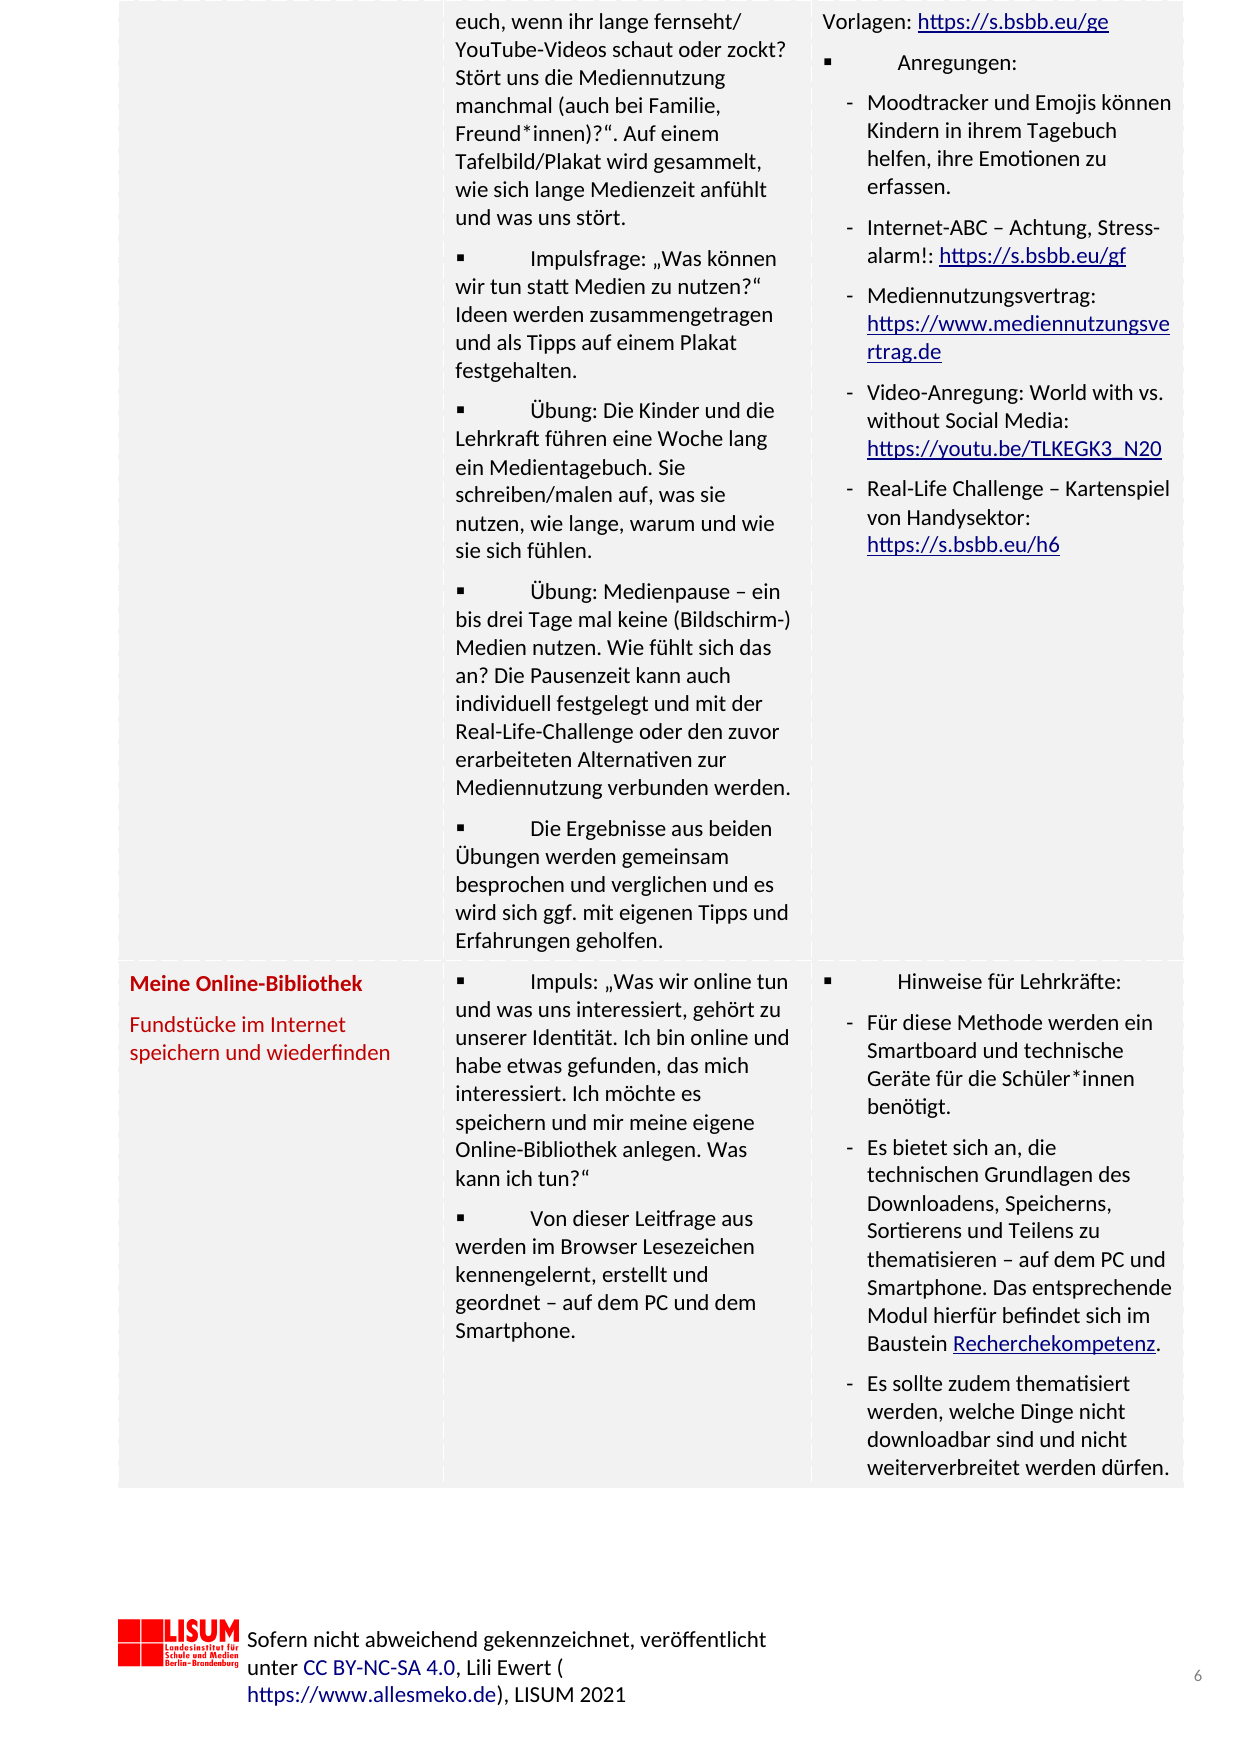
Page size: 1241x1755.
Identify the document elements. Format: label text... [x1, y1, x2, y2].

table_cell Meine Balance [118, 0, 444, 960]
table_cell Hinweise für Lehrkräfte: Für diese Methode werden ein Smartboard und technische Geräte für die Schüler*innen benötigt. Es bietet sich an, die technischen Grundlagen des Downloadens, Speicherns, Sortierens und Teilens zu thematisieren – auf dem PC und Smartphone. Das entsprechende Modul hierfür befindet sich im Baustein Recherchekompetenz. Es sollte zudem thematisiert werden, welche Dinge nicht downloadbar sind und nicht weiterverbreitet werden dürfen. [811, 960, 1184, 1488]
table_cell Vorlagen: https://s.bsbb.eu/ge Anregungen: Moodtracker und Emojis können Kindern in ihrem Tagebuch helfen, ihre Emotionen zu erfassen. Internet-ABC – Achtung, Stress-alarm!: https://s.bsbb.eu/gf Mediennutzungsvertrag: https://www.mediennutzungsvertrag.de Video-Anregung: World with vs. without Social Media: https://youtu.be/TLKEGK3_N20 Real-Life Challenge – Kartenspiel von Handysektor: https://s.bsbb.eu/h6 [811, 0, 1184, 960]
table_cell Meine Online-Bibliothek Fundstücke im Internet speichern und wiederfinden [118, 960, 444, 1488]
table_cell Impulsfragen: „Wie geht es euch, wenn ihr lange fernseht/ YouTube-Videos schaut oder zockt? Stört uns die Mediennutzung manchmal (auch bei Familie, Freund*innen)?“. Auf einem Tafelbild/Plakat wird gesammelt, wie sich lange Medienzeit anfühlt und was uns stört. Impulsfrage: „Was können wir tun statt Medien zu nutzen?“ Ideen werden zusammengetragen und als Tipps auf einem Plakat festgehalten. Übung: Die Kinder und die Lehrkraft führen eine Woche lang ein Medientagebuch. Sie schreiben/malen auf, was sie nutzen, wie lange, warum und wie sie sich fühlen. Übung: Medienpause – ein bis drei Tage mal keine (Bildschirm-) Medien nutzen. Wie fühlt sich das an? Die Pausenzeit kann auch individuell festgelegt und mit der Real-Life-Challenge oder den zuvor erarbeiteten Alternativen zur Mediennutzung verbunden werden. Die Ergebnisse aus beiden Übungen werden gemeinsam besprochen und verglichen und es wird sich ggf. mit eigenen Tipps und Erfahrungen geholfen. [444, 0, 811, 960]
table_cell Impuls: „Was wir online tun und was uns interessiert, gehört zu unserer Identität. Ich bin online und habe etwas gefunden, das mich interessiert. Ich möchte es speichern und mir meine eigene Online-Bibliothek anlegen. Was kann ich tun?“ Von dieser Leitfrage aus werden im Browser Lesezeichen kennengelernt, erstellt und geordnet – auf dem PC und dem Smartphone. [444, 960, 811, 1488]
